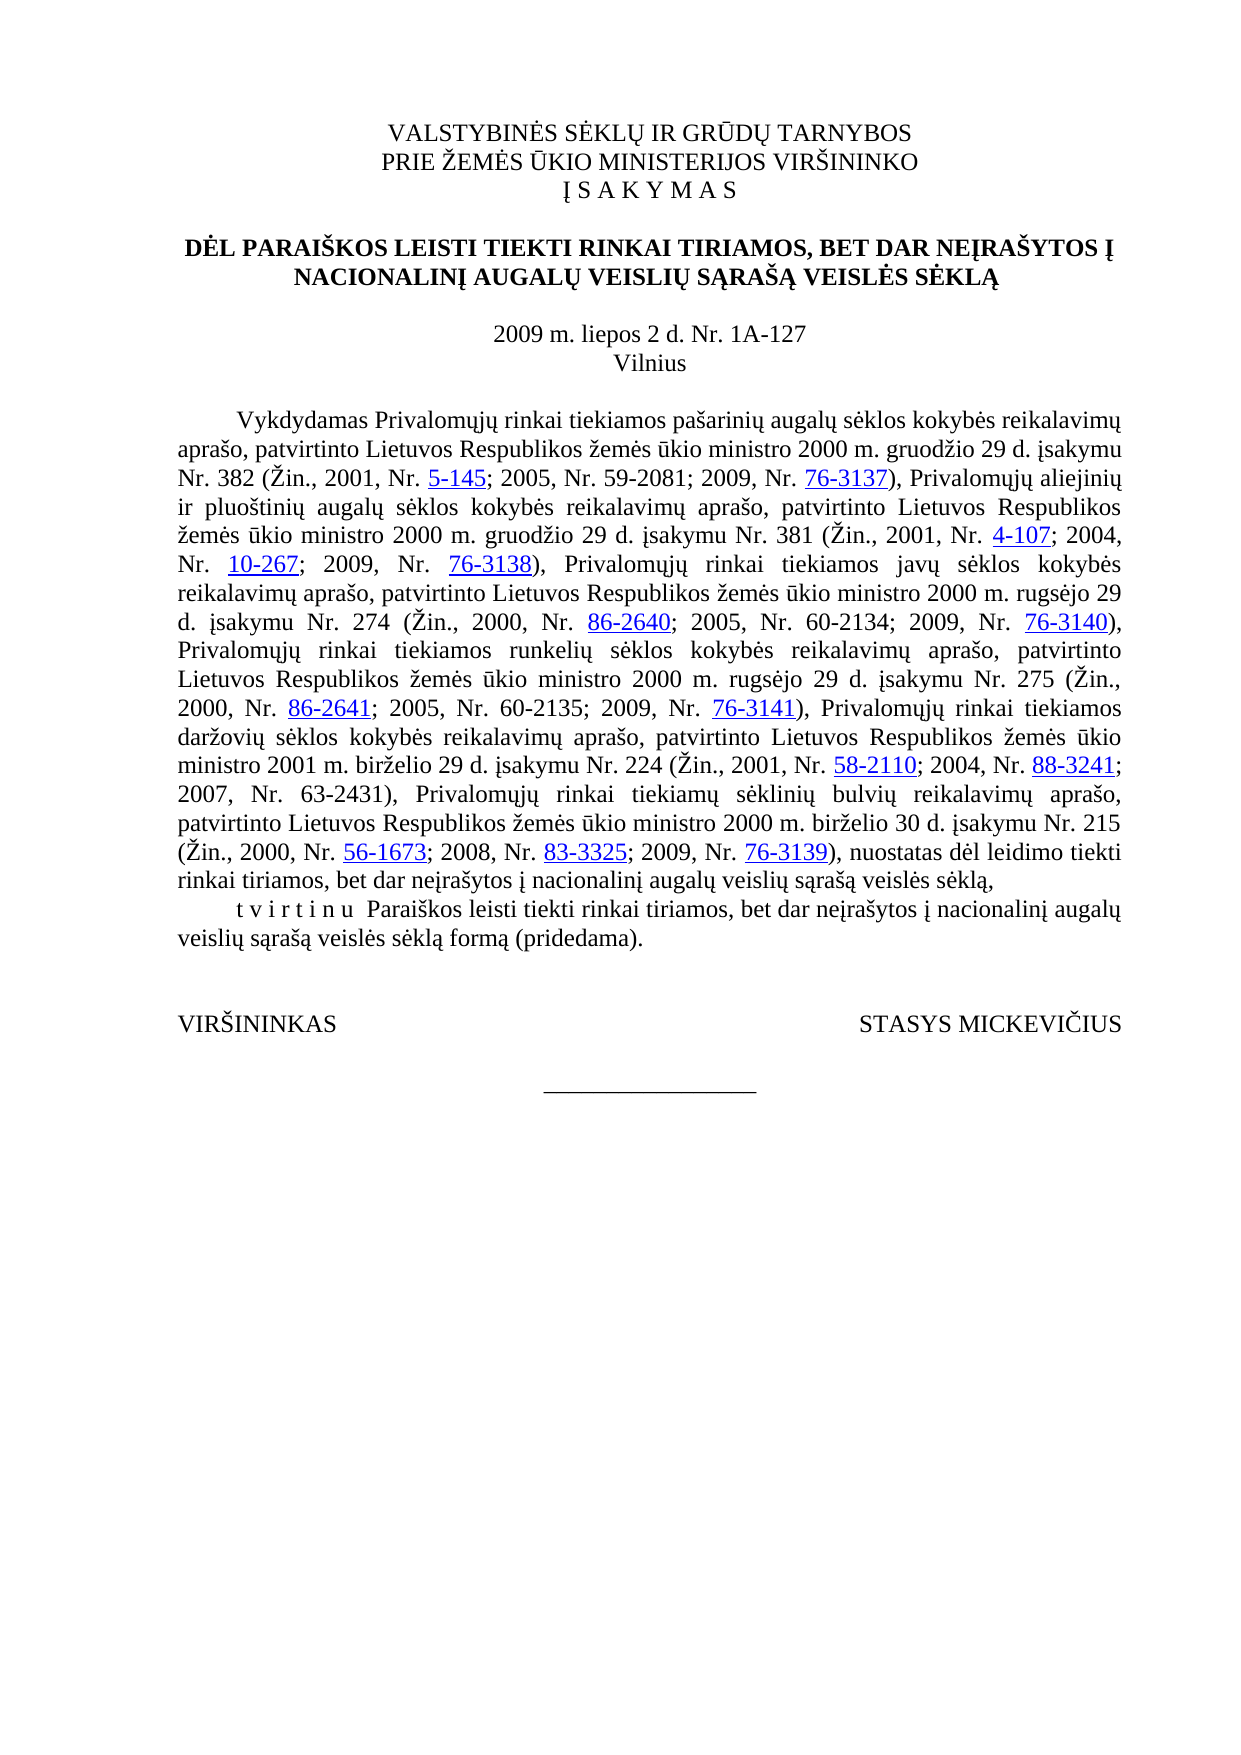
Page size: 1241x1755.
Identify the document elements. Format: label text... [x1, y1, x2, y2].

text VALSTYBINĖS SĖKLŲ IR GRŪDŲ TARNYBOS [177, 118, 1122, 147]
text Viršininkas Stasys Mickevičius [177, 1009, 1122, 1038]
text Vykdydamas Privalomųjų rinkai tiekiamos pašarinių augalų sėklos kokybės reikalavimų aprašo, patvirtinto Lietuvos Respublikos žemės ūkio ministro 2000 m. gruodžio 29 d. įsakymu Nr. 382 (Žin., 2001, Nr. 5-145; 2005, Nr. 59-2081; 2009, Nr. 76-3137), Privalomųjų aliejinių ir pluoštinių augalų sėklos kokybės reikalavimų aprašo, patvirtinto Lietuvos Respublikos žemės ūkio ministro 2000 m. gruodžio 29 d. įsakymu Nr. 381 (Žin., 2001, Nr. 4-107; 2004, Nr. 10-267; 2009, Nr. 76-3138), Privalomųjų rinkai tiekiamos javų sėklos kokybės reikalavimų aprašo, patvirtinto Lietuvos Respublikos žemės ūkio ministro 2000 m. rugsėjo 29 d. įsakymu Nr. 274 (Žin., 2000, Nr. 86-2640; 2005, Nr. 60-2134; 2009, Nr. 76-3140), Privalomųjų rinkai tiekiamos runkelių sėklos kokybės reikalavimų aprašo, patvirtinto Lietuvos Respublikos žemės ūkio ministro 2000 m. rugsėjo 29 d. įsakymu Nr. 275 (Žin., 2000, Nr. 86-2641; 2005, Nr. 60-2135; 2009, Nr. 76-3141), Privalomųjų rinkai tiekiamos daržovių sėklos kokybės reikalavimų aprašo, patvirtinto Lietuvos Respublikos žemės ūkio ministro 2001 m. birželio 29 d. įsakymu Nr. 224 (Žin., 2001, Nr. 58-2110; 2004, Nr. 88-3241; 2007, Nr. 63-2431), Privalomųjų rinkai tiekiamų sėklinių bulvių reikalavimų aprašo, patvirtinto Lietuvos Respublikos žemės ūkio ministro 2000 m. birželio 30 d. įsakymu Nr. 215 (Žin., 2000, Nr. 56-1673; 2008, Nr. 83-3325; 2009, Nr. 76-3139), nuostatas dėl leidimo tiekti rinkai tiriamos, bet dar neįrašytos į nacionalinį augalų veislių sąrašą veislės sėklą, [177, 406, 1122, 894]
text Vilnius [177, 348, 1122, 377]
text 2009 m. liepos 2 d. Nr. 1A-127 [177, 319, 1122, 348]
text PRIE ŽEMĖS ŪKIO MINISTERIJOS VIRŠININKO [177, 147, 1122, 176]
text tvirtinu Paraiškos leisti tiekti rinkai tiriamos, bet dar neįrašytos į nacionalinį augalų veislių sąrašą veislės sėklą formą (pridedama). [177, 894, 1122, 952]
text DĖL PARAIŠKOS LEISTI TIEKTI RINKAI TIRIAMOS, BET DAR NEĮRAŠYTOS Į NACIONALINĮ AUGALŲ VEISLIŲ SĄRAŠĄ VEISLĖS SĖKLĄ [177, 233, 1122, 291]
text ĮSAKYMAS [177, 176, 1122, 204]
text _________________ [177, 1067, 1122, 1096]
